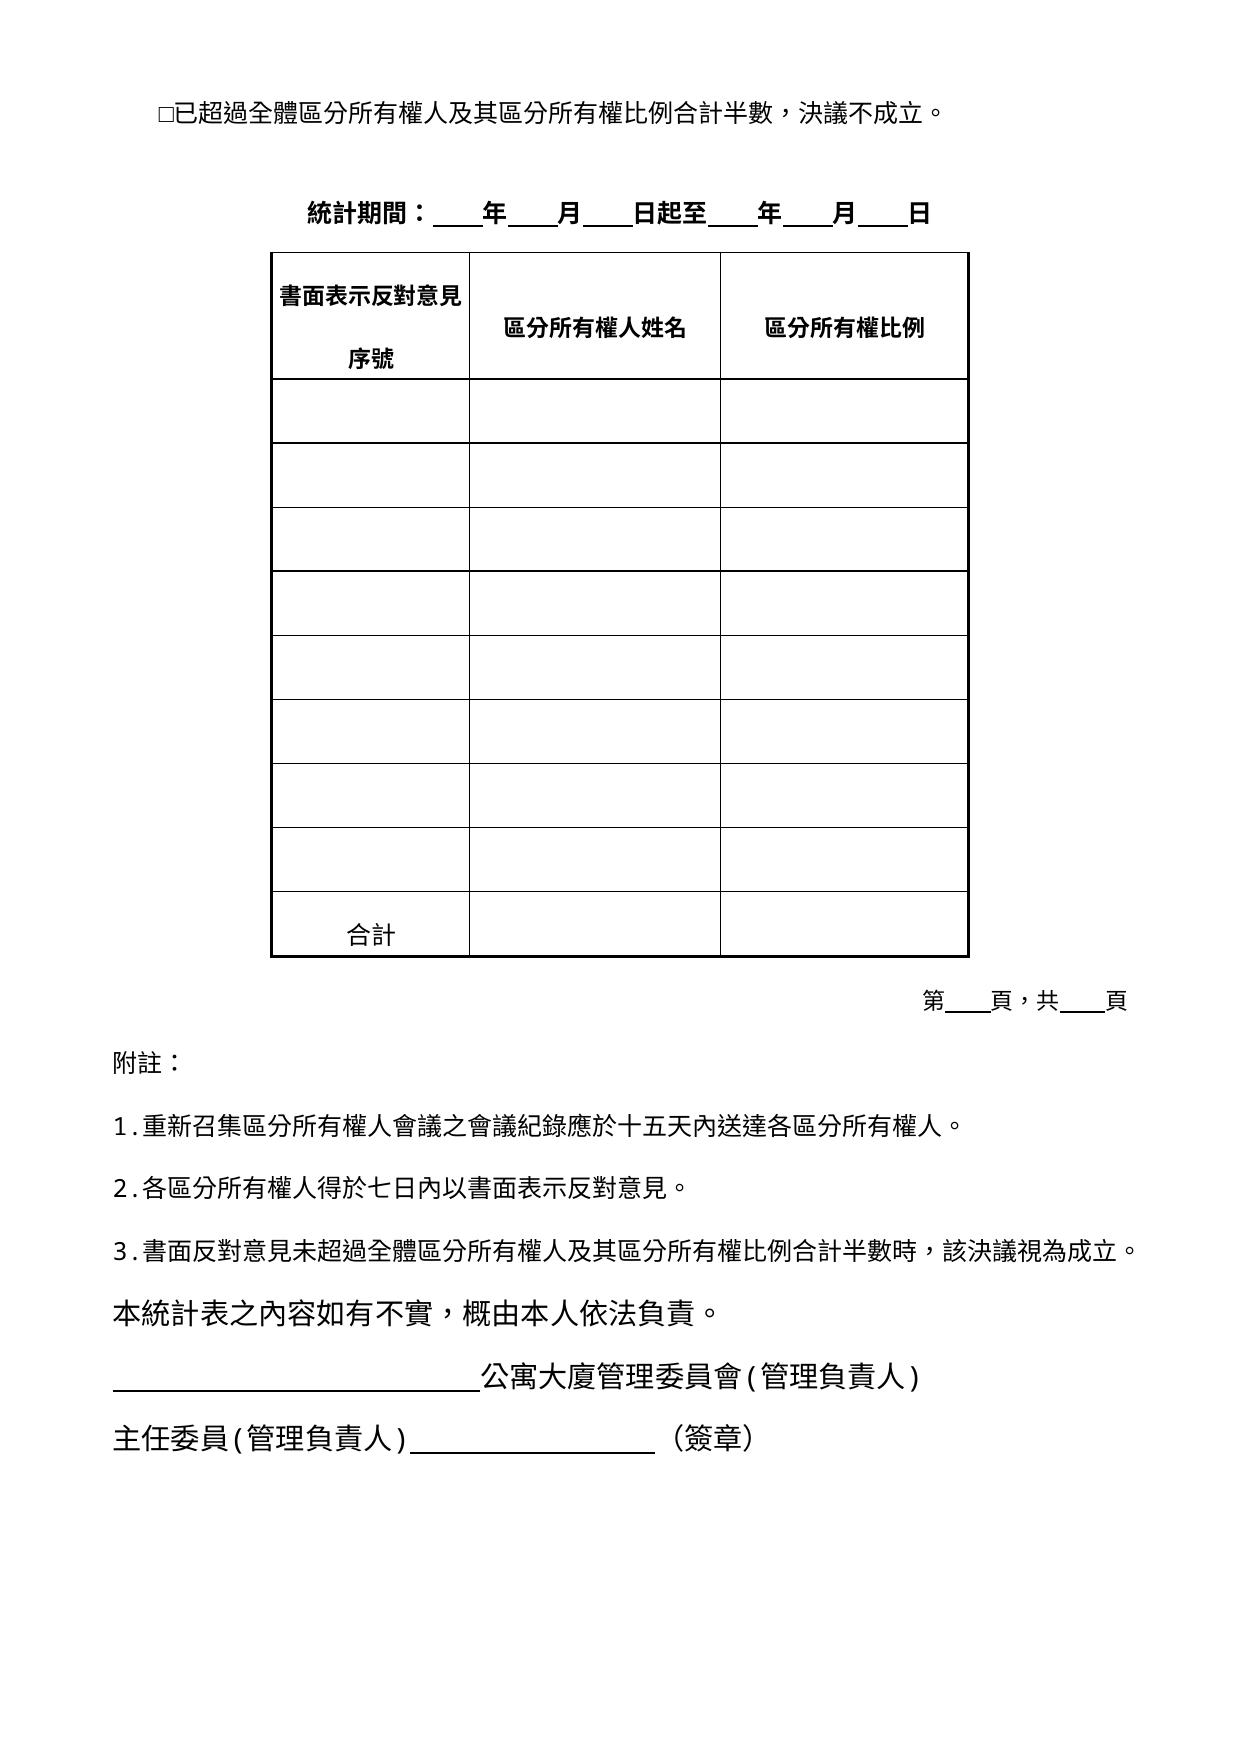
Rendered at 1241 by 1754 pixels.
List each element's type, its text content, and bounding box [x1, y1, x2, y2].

table_cell [273, 572, 469, 634]
table_cell [721, 636, 967, 698]
table_cell [470, 764, 720, 827]
table_cell [470, 508, 720, 570]
table_cell [470, 892, 720, 955]
table_cell [470, 636, 720, 698]
table_cell [470, 828, 720, 891]
table_cell 合計 [273, 892, 469, 955]
table_cell [470, 380, 720, 442]
table_cell [273, 508, 469, 570]
table_header 區分所有權比例 [721, 253, 967, 378]
text 第 頁，共 頁 [112, 958, 1128, 1020]
table_cell [273, 764, 469, 827]
table_cell [721, 508, 967, 570]
table_header 書面表示反對意見序號 [273, 253, 469, 378]
text 3.書面反對意見未超過全體區分所有權人及其區分所有權比例合計半數時，該決議視為成立。 [112, 1208, 1128, 1270]
text 統計期間： 年 月 日起至 年 月 日 [112, 170, 1128, 233]
table_header 區分所有權人姓名 [470, 253, 720, 378]
text 主任委員(管理負責人) （簽章） [112, 1395, 1128, 1458]
table_cell [273, 380, 469, 442]
table_cell [721, 828, 967, 891]
table_cell [273, 444, 469, 506]
text 1.重新召集區分所有權人會議之會議紀錄應於十五天內送達各區分所有權人。 [112, 1083, 1128, 1145]
text 本統計表之內容如有不實，概由本人依法負責。 [112, 1270, 1128, 1333]
table_cell [721, 892, 967, 955]
table_cell [721, 380, 967, 442]
table_cell [721, 700, 967, 763]
text 附註： [112, 1020, 1128, 1083]
table_cell [470, 700, 720, 763]
text 2.各區分所有權人得於七日內以書面表示反對意見。 [112, 1145, 1128, 1208]
table_cell [721, 572, 967, 634]
table_cell [273, 828, 469, 891]
table_cell [470, 572, 720, 634]
text □已超過全體區分所有權人及其區分所有權比例合計半數，決議不成立。 [112, 70, 1128, 133]
text 公寓大廈管理委員會(管理負責人) [112, 1333, 1128, 1395]
table_cell [721, 444, 967, 506]
table_cell [721, 764, 967, 827]
table_cell [273, 636, 469, 698]
table_cell [470, 444, 720, 506]
table_cell [273, 700, 469, 763]
